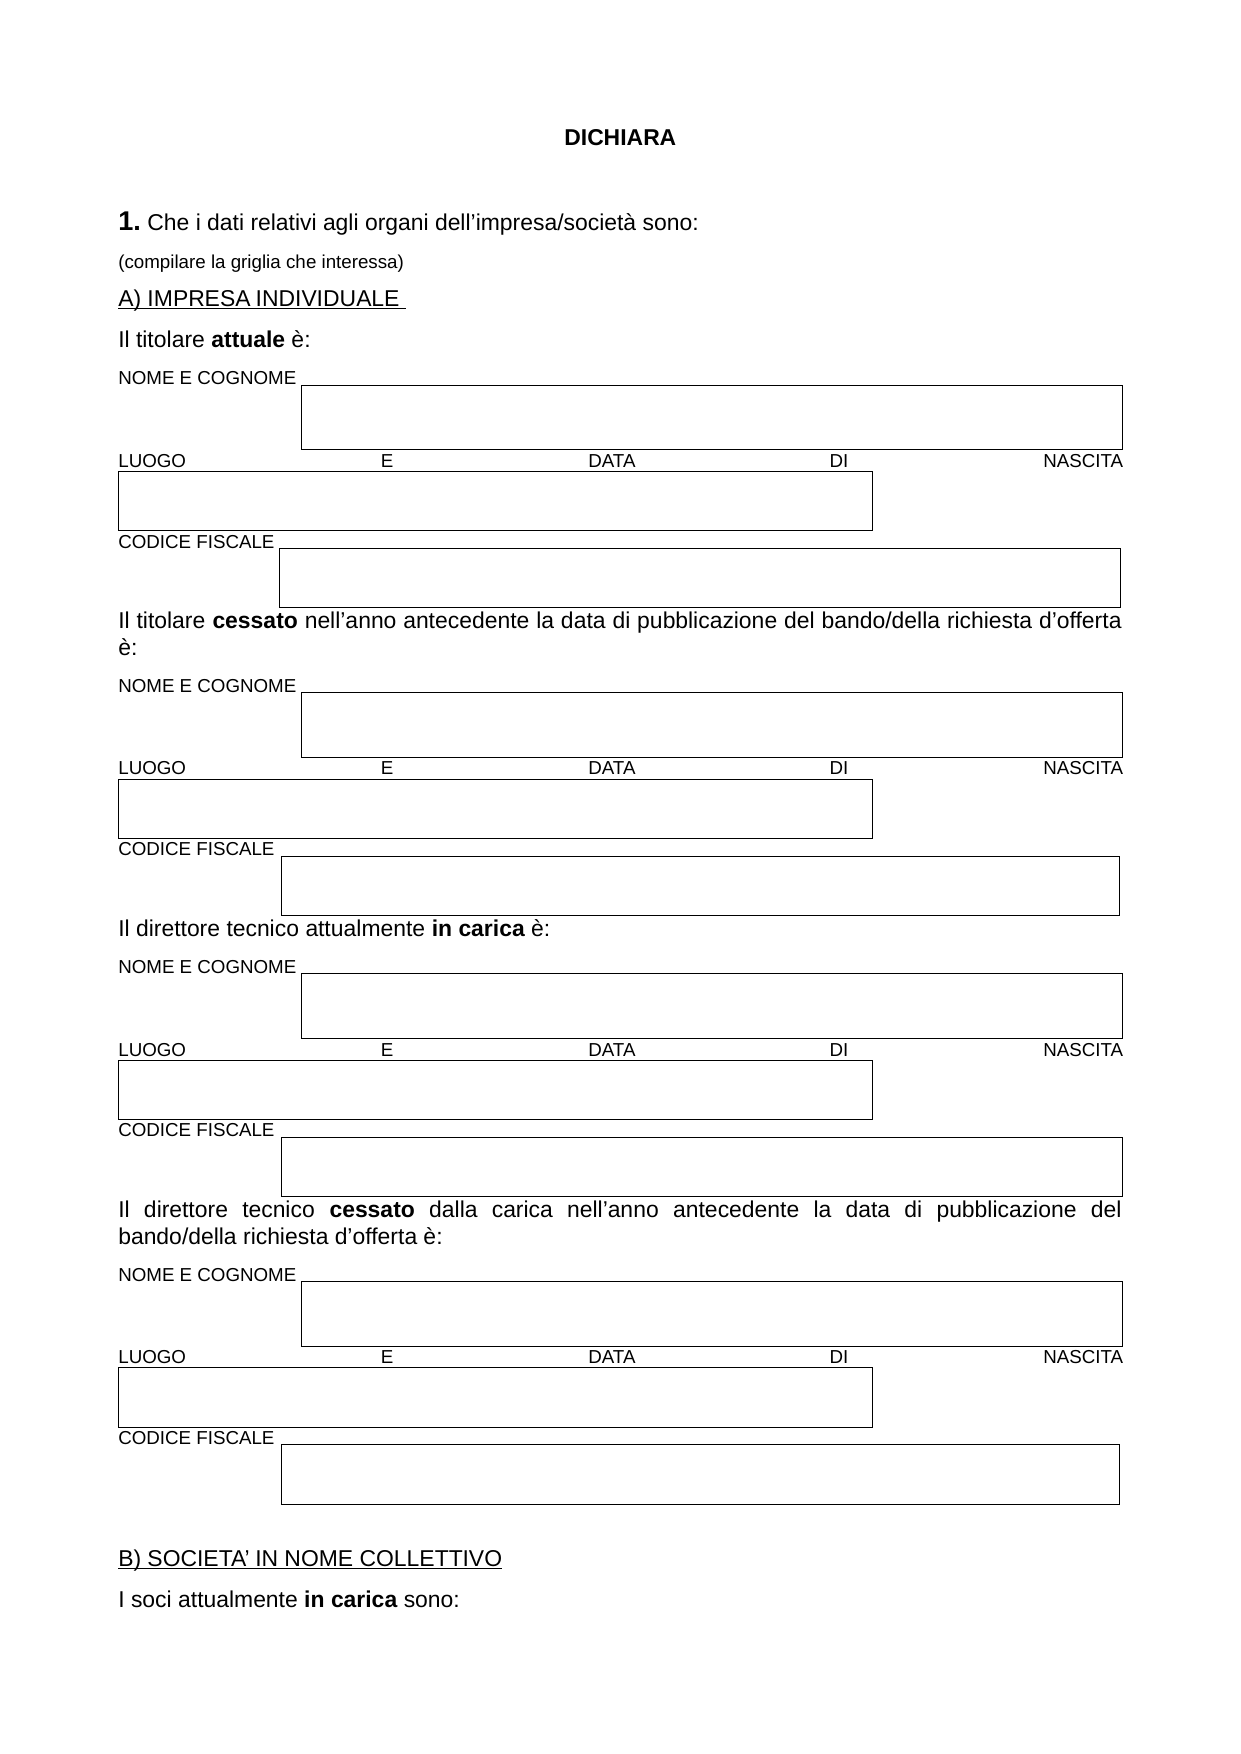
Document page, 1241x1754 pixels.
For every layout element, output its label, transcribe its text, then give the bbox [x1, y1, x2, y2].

text NOME E COGNOME [118, 367, 1122, 449]
text LUOGO E DATA DI NASCITA [118, 449, 1122, 530]
text CODICE FISCALE [118, 1119, 1122, 1196]
text LUOGO E DATA DI NASCITA [118, 1038, 1122, 1119]
text NOME E COGNOME [118, 675, 1122, 757]
text Il direttore tecnico attualmente in carica è: [118, 915, 1122, 941]
text CODICE FISCALE [118, 838, 1122, 915]
text Il titolare cessato nell’anno antecedente la data di pubblicazione del bando/della richiesta d’offerta è: [118, 607, 1122, 660]
text LUOGO E DATA DI NASCITA [118, 1346, 1122, 1427]
text LUOGO E DATA DI NASCITA [118, 757, 1122, 838]
text B) SOCIETA’ IN NOME COLLETTIVO [118, 1545, 1122, 1571]
text 1. Che i dati relativi agli organi dell’impresa/società sono: [118, 205, 1122, 237]
text CODICE FISCALE [118, 530, 1122, 607]
text DICHIARA [118, 123, 1122, 150]
text A) IMPRESA INDIVIDUALE [118, 285, 1122, 312]
text I soci attualmente in carica sono: [118, 1586, 1122, 1612]
text (compilare la griglia che interessa) [118, 251, 1122, 273]
text CODICE FISCALE [118, 1427, 1122, 1504]
text NOME E COGNOME [118, 1263, 1122, 1346]
text Il direttore tecnico cessato dalla carica nell’anno antecedente la data di pubblicazione del bando/della richiesta d’offerta è: [118, 1196, 1122, 1249]
text Il titolare attuale è: [118, 326, 1122, 352]
text NOME E COGNOME [118, 956, 1122, 1038]
